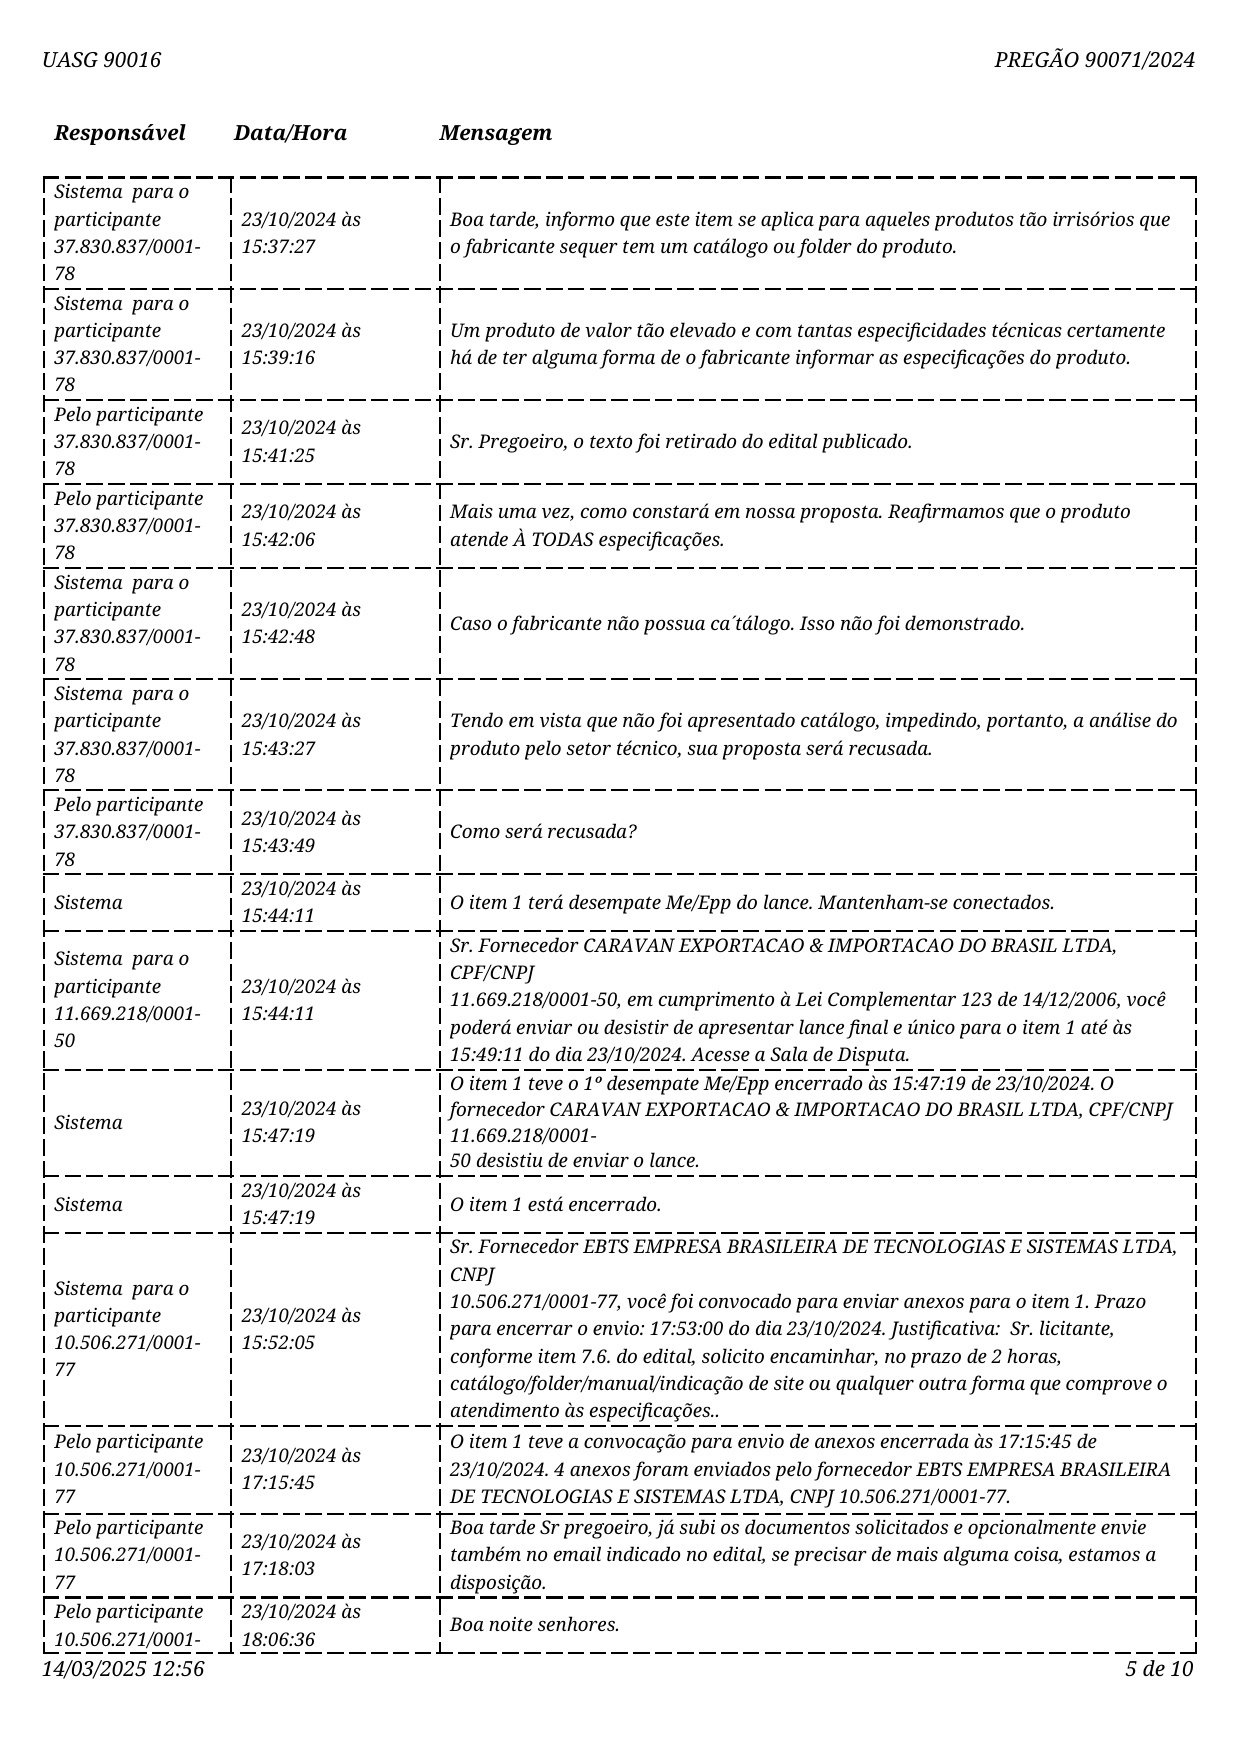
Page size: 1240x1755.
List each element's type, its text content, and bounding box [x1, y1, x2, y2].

table_cell 23/10/2024 às 18:06:36 [231, 1596, 439, 1652]
table_cell Sistema para o participante 37.830.837/0001-78 [44, 678, 231, 789]
table_header 23/10/2024 às 15:37:27 [231, 176, 439, 288]
table_cell Um produto de valor tão elevado e com tantas especificidades técnicas certamente há de ter alguma forma de o fabricante informar as especificações do produto. [440, 288, 1196, 399]
table_cell 23/10/2024 às 15:47:19 [231, 1175, 439, 1232]
table_cell 23/10/2024 às 15:52:05 [231, 1232, 439, 1425]
table_cell Sistema para o participante 37.830.837/0001-78 [44, 288, 231, 399]
table_cell 23/10/2024 às 15:43:49 [231, 789, 439, 873]
table_cell Sistema para o participante 10.506.271/0001-77 [44, 1232, 231, 1425]
table_cell Sistema para o participante 37.830.837/0001-78 [44, 567, 231, 678]
table_cell Como será recusada? [440, 789, 1196, 873]
table_cell 23/10/2024 às 15:47:19 [231, 1069, 439, 1175]
table_cell 23/10/2024 às 15:42:06 [231, 483, 439, 567]
table_cell Sr. Fornecedor CARAVAN EXPORTACAO & IMPORTACAO DO BRASIL LTDA, CPF/CNPJ 11.669.218/0001-50, em cumprimento à Lei Complementar 123 de 14/12/2006, você poderá enviar ou desistir de apresentar lance final e único para o item 1 até às 15:49:11 do dia 23/10/2024. Acesse a Sala de Disputa. [440, 930, 1196, 1068]
table_cell Pelo participante 10.506.271/0001-77 [44, 1513, 231, 1596]
table_cell Sistema para o participante 11.669.218/0001-50 [44, 930, 231, 1068]
table_cell Caso o fabricante não possua ca´tálogo. Isso não foi demonstrado. [440, 567, 1196, 678]
table_cell Boa noite senhores. [440, 1596, 1196, 1652]
table_cell 23/10/2024 às 15:44:11 [231, 873, 439, 930]
table_cell Pelo participante 10.506.271/0001- [44, 1596, 231, 1652]
table_cell 23/10/2024 às 15:42:48 [231, 567, 439, 678]
table_cell O item 1 terá desempate Me/Epp do lance. Mantenham-se conectados. [440, 873, 1196, 930]
table_cell O item 1 teve o 1º desempate Me/Epp encerrado às 15:47:19 de 23/10/2024. O fornecedor CARAVAN EXPORTACAO & IMPORTACAO DO BRASIL LTDA, CPF/CNPJ 11.669.218/0001- 50 desistiu de enviar o lance. [440, 1069, 1196, 1175]
table_header Boa tarde, informo que este item se aplica para aqueles produtos tão irrisórios que o fabricante sequer tem um catálogo ou folder do produto. [440, 176, 1196, 288]
table_cell Pelo participante 37.830.837/0001-78 [44, 399, 231, 483]
table_cell O item 1 teve a convocação para envio de anexos encerrada às 17:15:45 de 23/10/2024. 4 anexos foram enviados pelo fornecedor EBTS EMPRESA BRASILEIRA DE TECNOLOGIAS E SISTEMAS LTDA, CNPJ 10.506.271/0001-77. [440, 1425, 1196, 1512]
table_cell Sistema [44, 1175, 231, 1232]
table_cell Mais uma vez, como constará em nossa proposta. Reafirmamos que o produto atende À TODAS especificações. [440, 483, 1196, 567]
table_cell 23/10/2024 às 15:39:16 [231, 288, 439, 399]
table_cell 23/10/2024 às 17:18:03 [231, 1513, 439, 1596]
table_cell Pelo participante 10.506.271/0001-77 [44, 1425, 231, 1512]
table_header Sistema para o participante 37.830.837/0001-78 [44, 176, 231, 288]
table_cell Tendo em vista que não foi apresentado catálogo, impedindo, portanto, a análise do produto pelo setor técnico, sua proposta será recusada. [440, 678, 1196, 789]
table_cell 23/10/2024 às 17:15:45 [231, 1425, 439, 1512]
table_cell Sistema [44, 873, 231, 930]
table_cell Sistema [44, 1069, 231, 1175]
table_cell 23/10/2024 às 15:44:11 [231, 930, 439, 1068]
table_cell Sr. Fornecedor EBTS EMPRESA BRASILEIRA DE TECNOLOGIAS E SISTEMAS LTDA, CNPJ 10.506.271/0001-77, você foi convocado para enviar anexos para o item 1. Prazo para encerrar o envio: 17:53:00 do dia 23/10/2024. Justificativa: Sr. licitante, conforme item 7.6. do edital, solicito encaminhar, no prazo de 2 horas, catálogo/folder/manual/indicação de site ou qualquer outra forma que comprove o atendimento às especificações.. [440, 1232, 1196, 1425]
table_cell O item 1 está encerrado. [440, 1175, 1196, 1232]
table_cell 23/10/2024 às 15:43:27 [231, 678, 439, 789]
table_cell Pelo participante 37.830.837/0001-78 [44, 483, 231, 567]
table_cell 23/10/2024 às 15:41:25 [231, 399, 439, 483]
table_cell Boa tarde Sr pregoeiro, já subi os documentos solicitados e opcionalmente envie também no email indicado no edital, se precisar de mais alguma coisa, estamos a disposição. [440, 1513, 1196, 1596]
table_cell Sr. Pregoeiro, o texto foi retirado do edital publicado. [440, 399, 1196, 483]
table_cell Pelo participante 37.830.837/0001-78 [44, 789, 231, 873]
